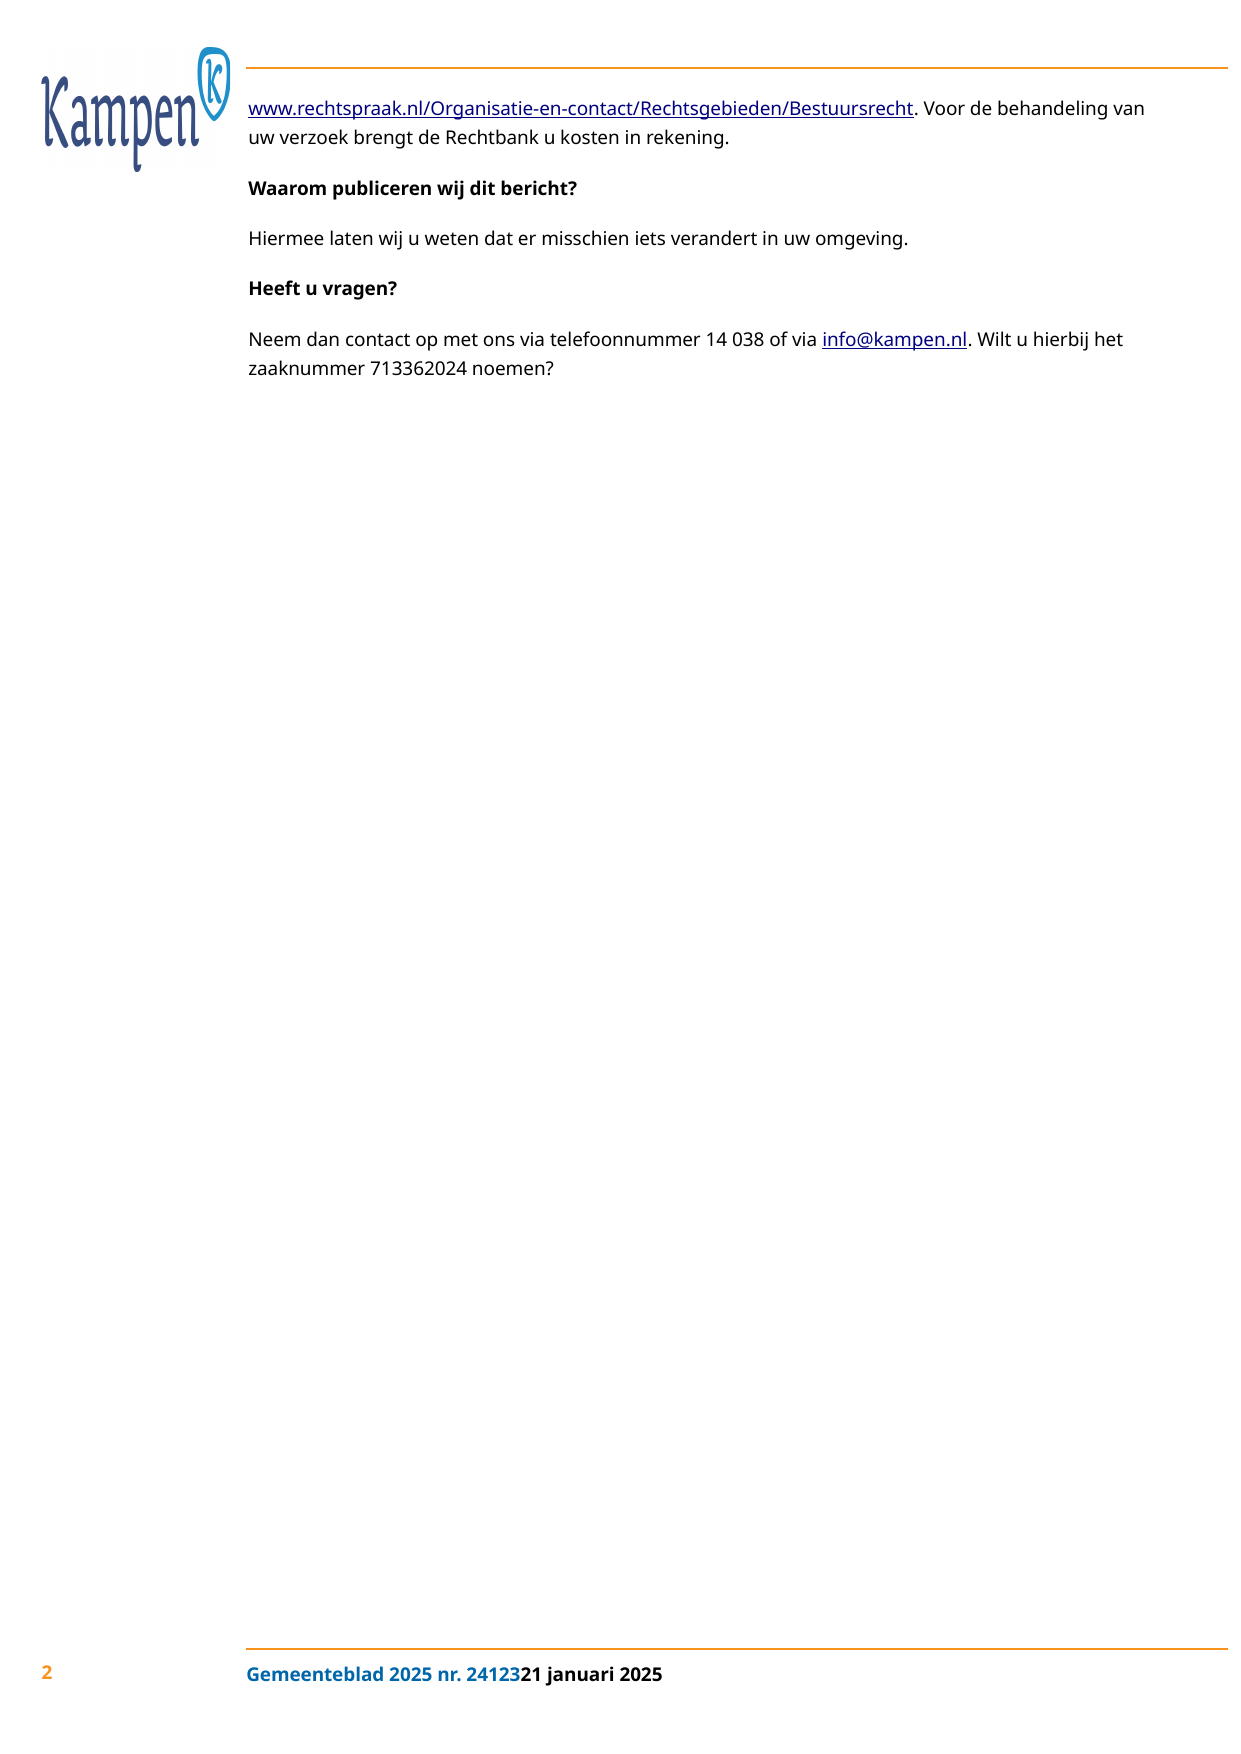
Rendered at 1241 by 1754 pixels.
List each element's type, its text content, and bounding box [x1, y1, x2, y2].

picture [41, 47, 231, 172]
text Hiermee laten wij u weten dat er misschien iets verandert in uw omgeving. [248, 225, 1152, 251]
text Waarom publiceren wij dit bericht? [248, 175, 1152, 201]
text Neem dan contact op met ons via telefoonnummer 14 038 of via info@kampen.nl. Wilt u hierbij het zaaknummer 713362024 noemen? [248, 326, 1152, 381]
text Heeft u vragen? [248, 276, 1152, 301]
text www.rechtspraak.nl/Organisatie-en-contact/Rechtsgebieden/Bestuursrecht. Voor de behandeling van uw verzoek brengt de Rechtbank u kosten in rekening. [248, 95, 1152, 150]
